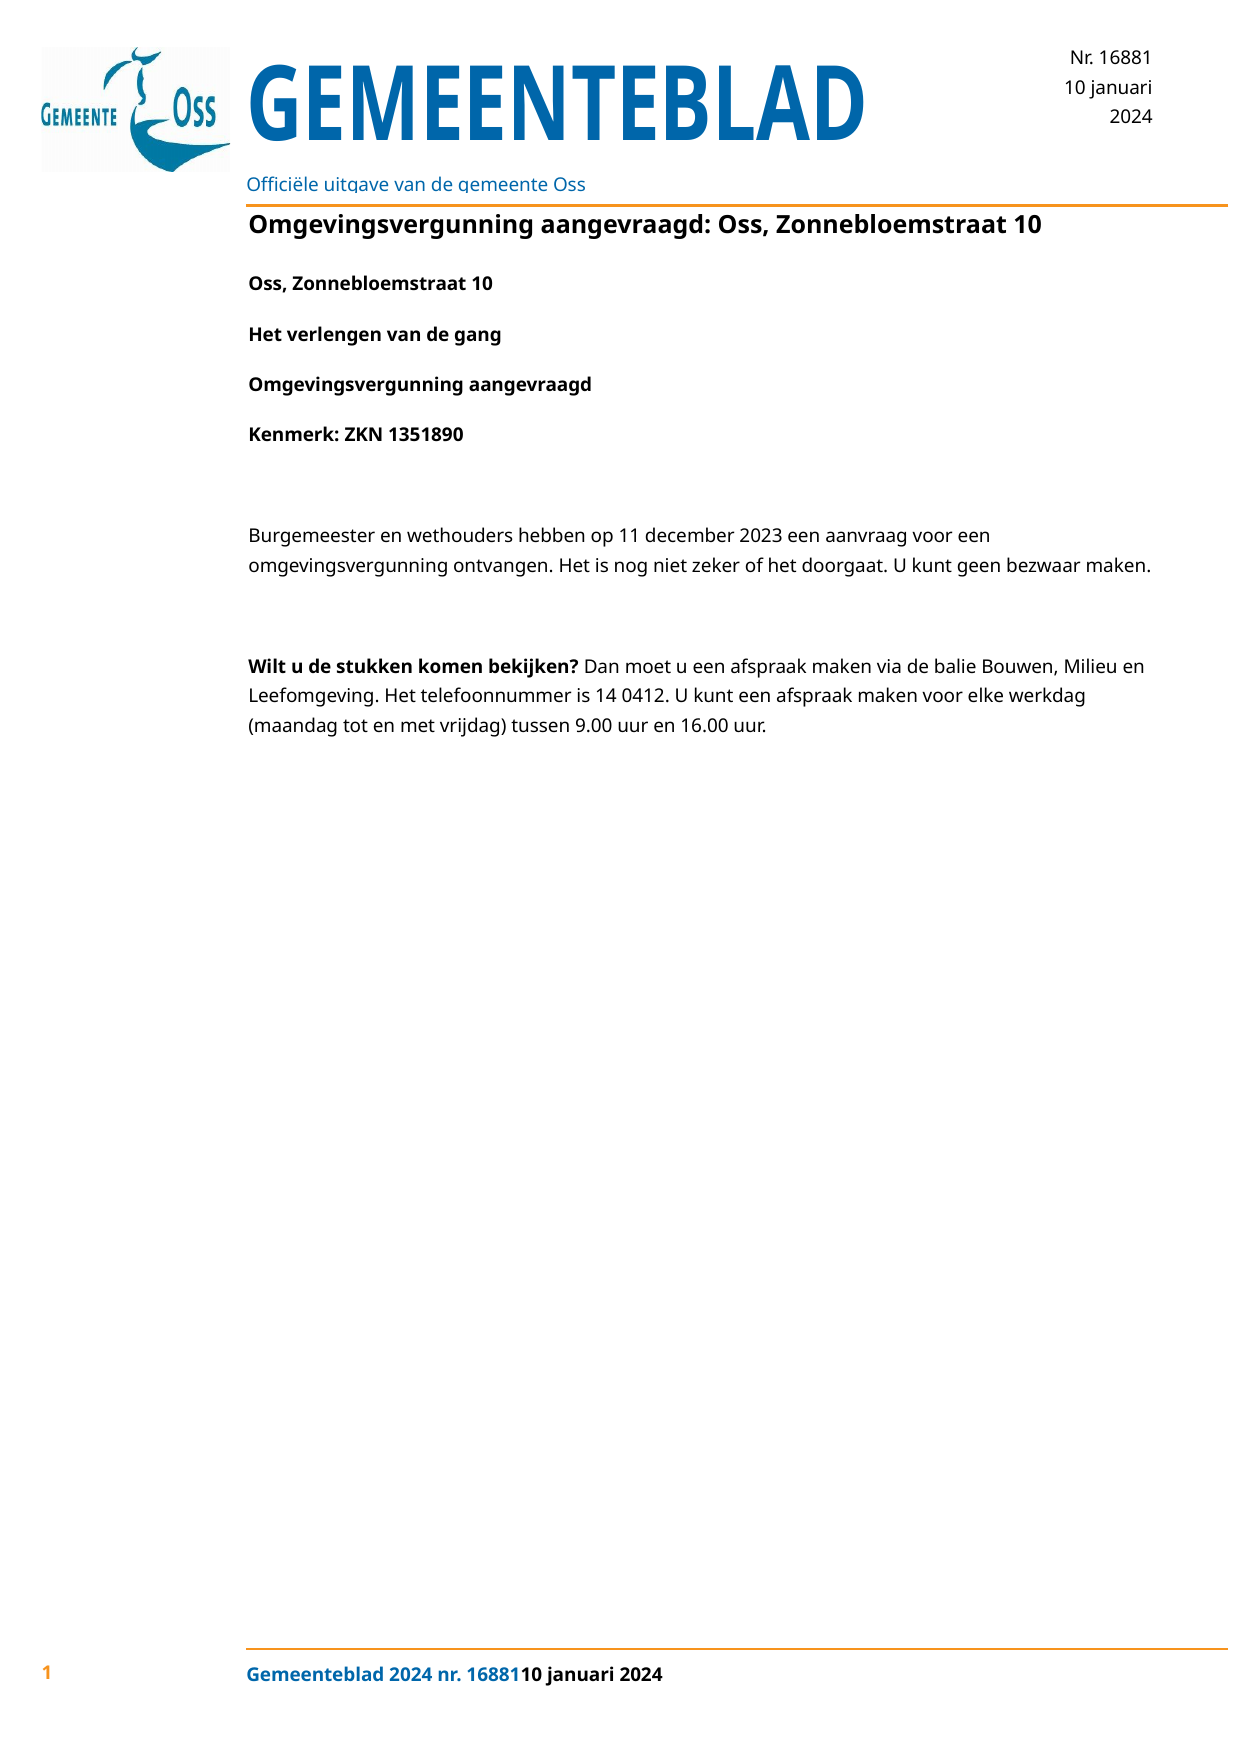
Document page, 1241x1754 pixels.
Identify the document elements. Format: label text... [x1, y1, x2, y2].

text Omgevingsvergunning aangevraagd: Oss, Zonnebloemstraat 10 [248, 207, 1152, 241]
text Omgevingsvergunning aangevraagd [248, 371, 1152, 397]
picture [41, 47, 231, 172]
text Wilt u de stukken komen bekijken? Dan moet u een afspraak maken via de balie Bouwen, Milieu en Leefomgeving. Het telefoonnummer is 14 0412. U kunt een afspraak maken voor elke werkdag (maandag tot en met vrijdag) tussen 9.00 uur en 16.00 uur. [248, 653, 1152, 738]
text Oss, Zonnebloemstraat 10 [248, 270, 1152, 296]
text Het verlengen van de gang [248, 321, 1152, 346]
text Kenmerk: ZKN 1351890 [248, 422, 1152, 447]
text Burgemeester en wethouders hebben op 11 december 2023 een aanvraag voor een omgevingsvergunning ontvangen. Het is nog niet zeker of het doorgaat. U kunt geen bezwaar maken. [248, 522, 1152, 578]
